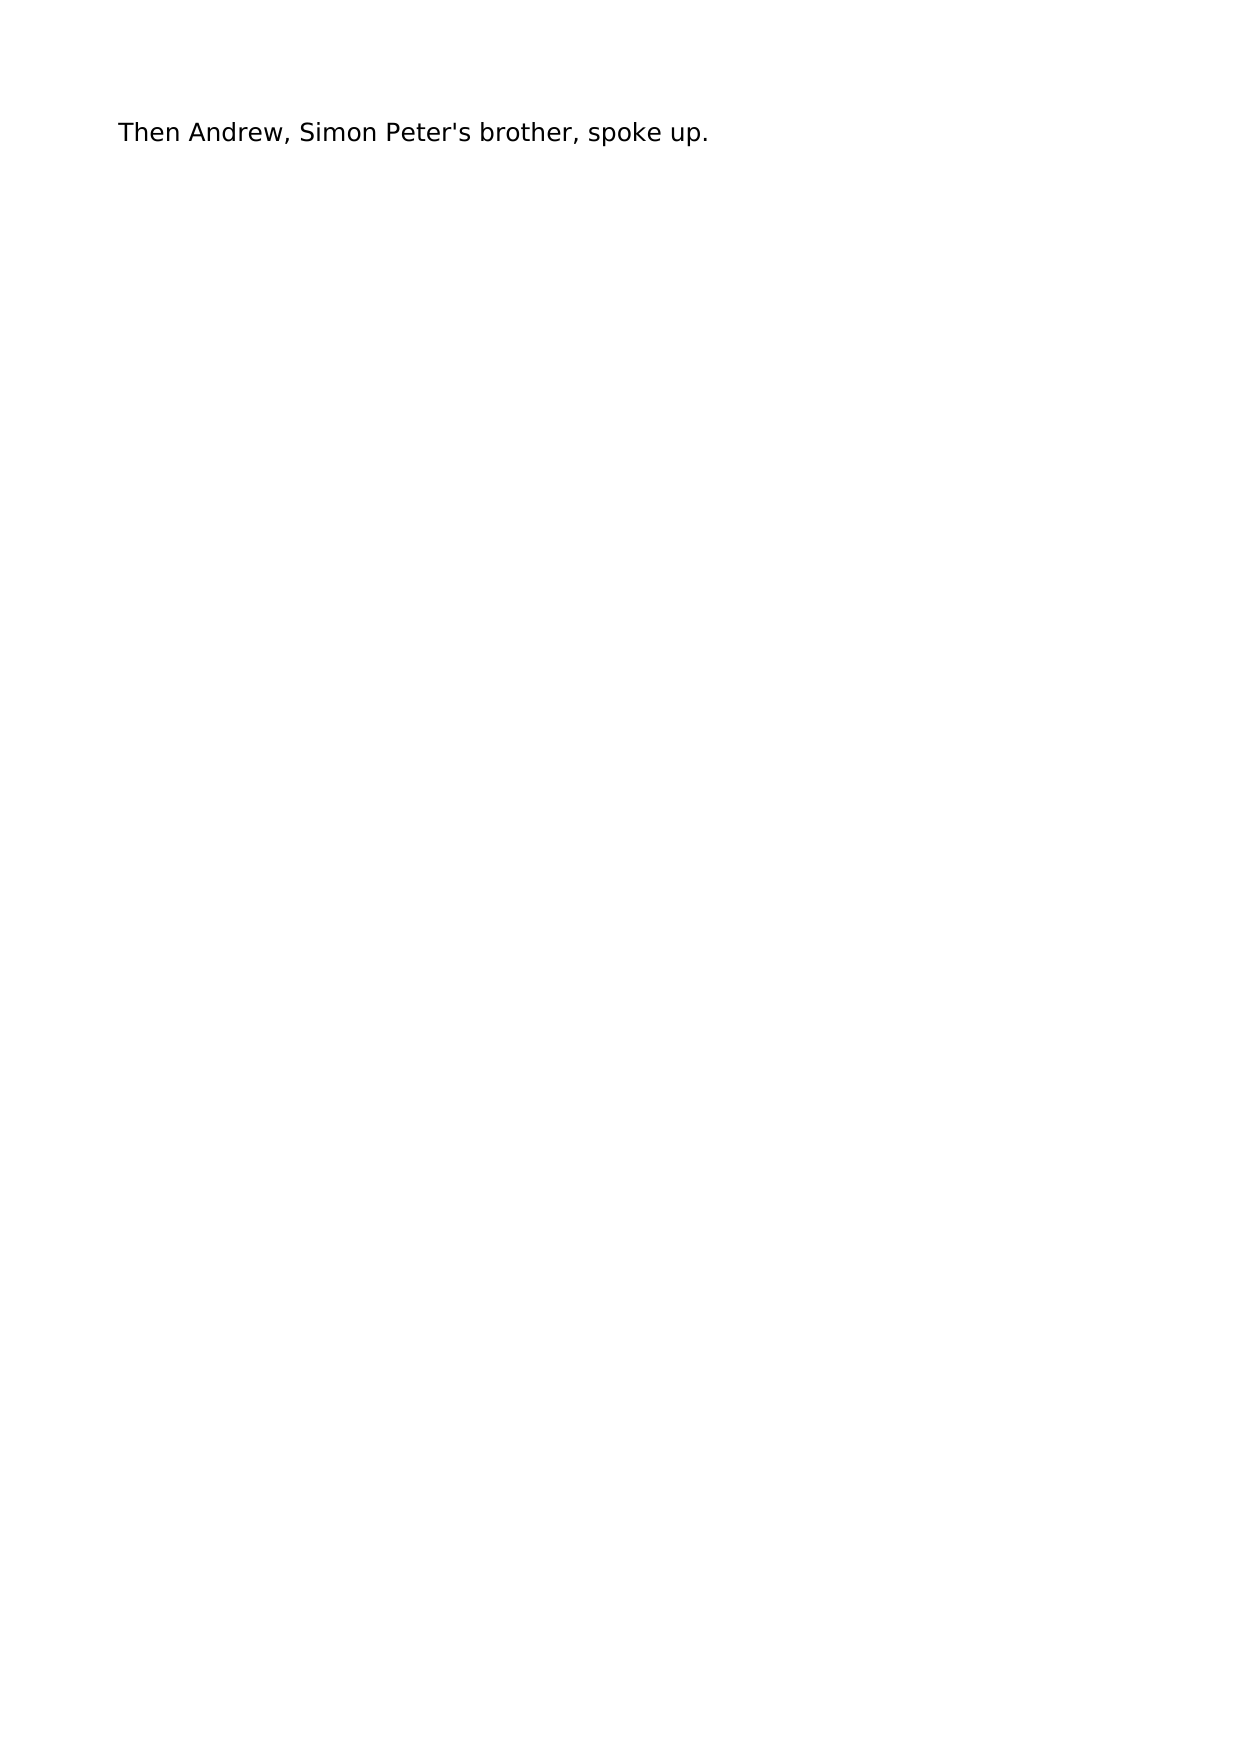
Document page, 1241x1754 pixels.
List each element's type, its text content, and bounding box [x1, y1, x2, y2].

text Then Andrew, Simon Peter's brother, spoke up. [118, 118, 1122, 147]
